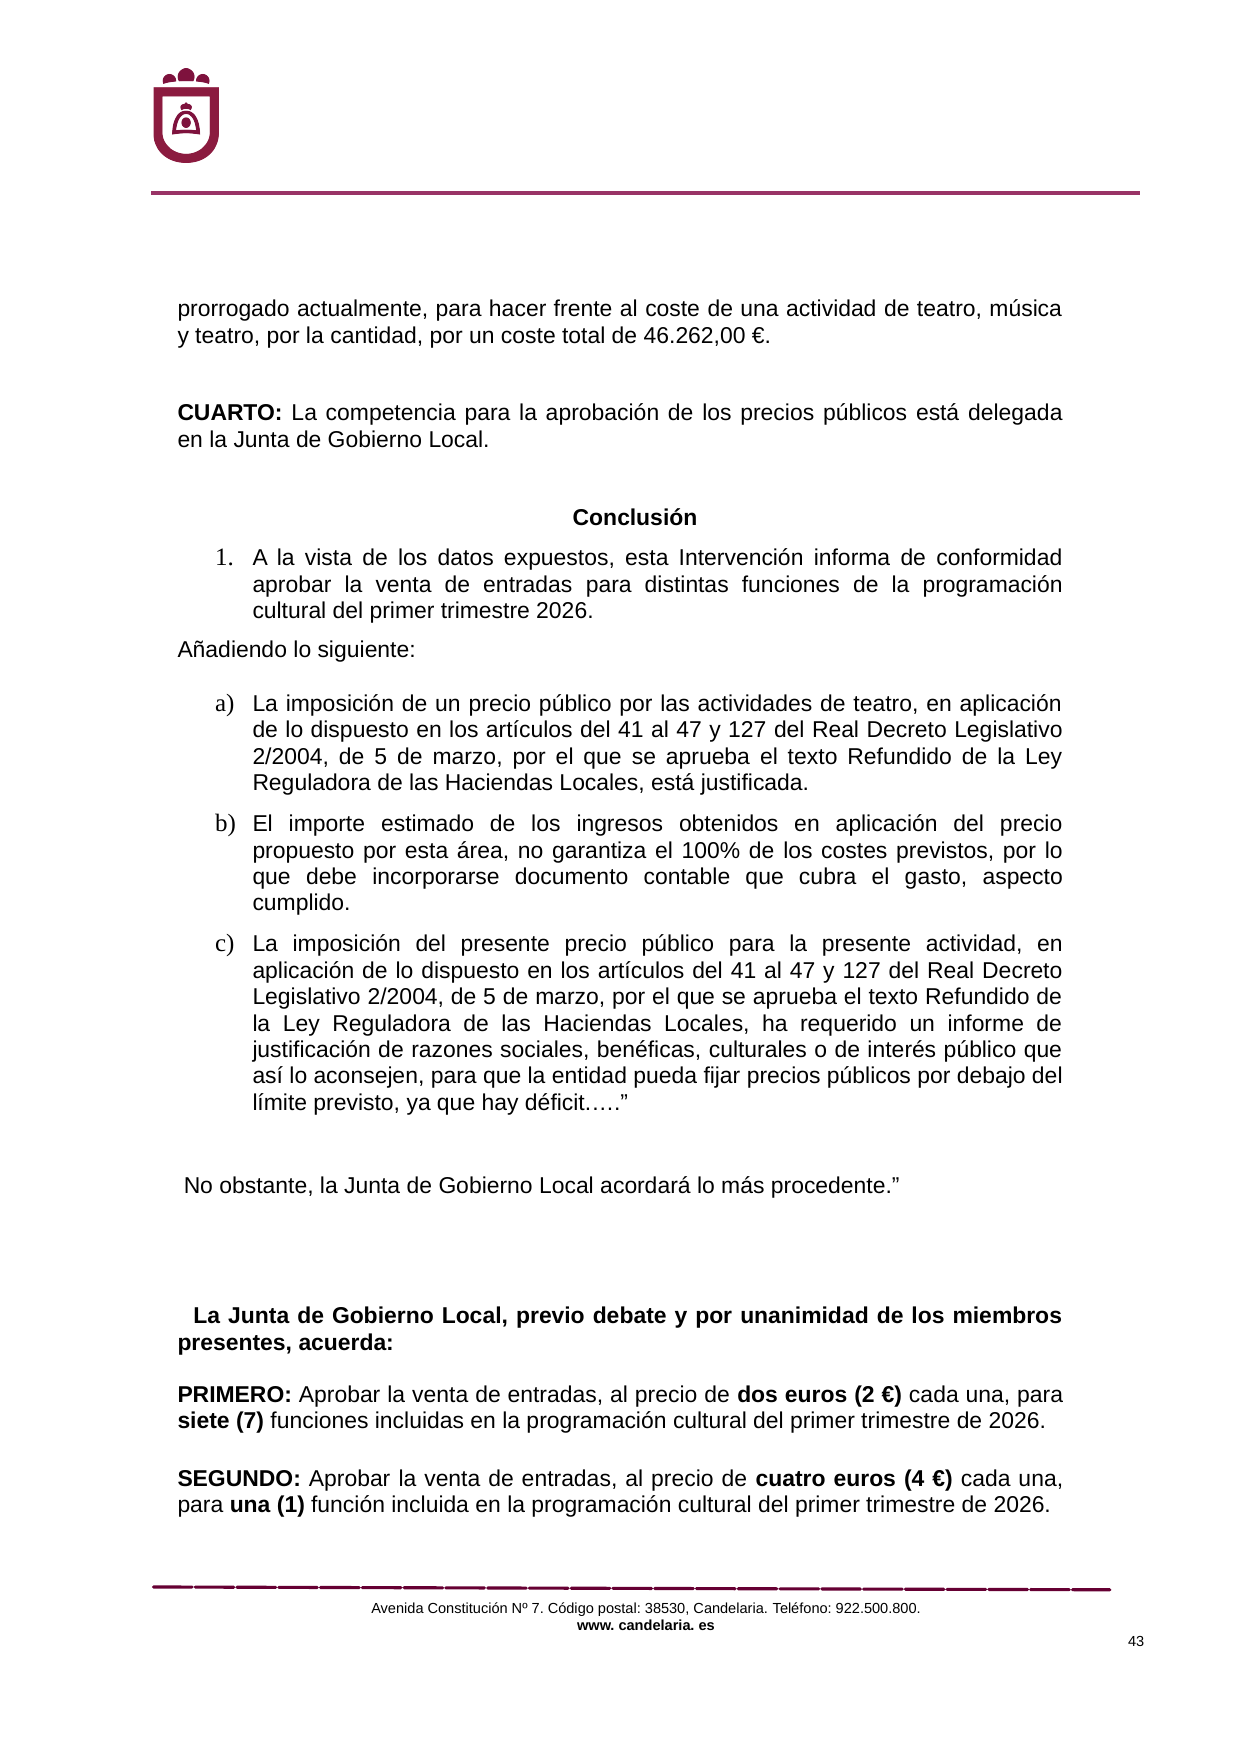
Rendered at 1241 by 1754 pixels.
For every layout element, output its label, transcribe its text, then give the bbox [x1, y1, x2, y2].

list La imposición de un precio público por las actividades de teatro, en aplicación de lo dispuesto en los artículos del 41 al 47 y 127 del Real Decreto Legislativo 2/2004, de 5 de marzo, por el que se aprueba el texto Refundido de la Ley Reguladora de las Haciendas Locales, está justificada. [215, 688, 1063, 795]
list A la vista de los datos expuestos, esta Intervención informa de conformidad aprobar la venta de entradas para distintas funciones de la programación cultural del primer trimestre 2026. [215, 542, 1063, 624]
list El importe estimado de los ingresos obtenidos en aplicación del precio propuesto por esta área, no garantiza el 100% de los costes previstos, por lo que debe incorporarse documento contable que cubra el gasto, aspecto cumplido. [215, 808, 1063, 916]
text prorrogado actualmente, para hacer frente al coste de una actividad de teatro, música y teatro, por la cantidad, por un coste total de 46.262,00 €. [177, 295, 1063, 348]
text Conclusión [207, 503, 1063, 530]
text Añadiendo lo siguiente: [177, 636, 1063, 663]
text SEGUNDO: Aprobar la venta de entradas, al precio de cuatro euros (4 €) cada una, para una (1) función incluida en la programación cultural del primer trimestre de 2026. [177, 1465, 1063, 1518]
text La Junta de Gobierno Local, previo debate y por unanimidad de los miembros presentes, acuerda: [177, 1302, 1063, 1355]
text PRIMERO: Aprobar la venta de entradas, al precio de dos euros (2 €) cada una, para siete (7) funciones incluidas en la programación cultural del primer trimestre de 2026. [177, 1381, 1063, 1434]
text No obstante, la Junta de Gobierno Local acordará lo más procedente.” [177, 1172, 1063, 1198]
list La imposición del presente precio público para la presente actividad, en aplicación de lo dispuesto en los artículos del 41 al 47 y 127 del Real Decreto Legislativo 2/2004, de 5 de marzo, por el que se aprueba el texto Refundido de la Ley Reguladora de las Haciendas Locales, ha requerido un informe de justificación de razones sociales, benéficas, culturales o de interés público que así lo aconsejen, para que la entidad pueda fijar precios públicos por debajo del límite previsto, ya que hay déficit.….” [215, 928, 1063, 1115]
text CUARTO: La competencia para la aprobación de los precios públicos está delegada en la Junta de Gobierno Local. [177, 399, 1063, 452]
